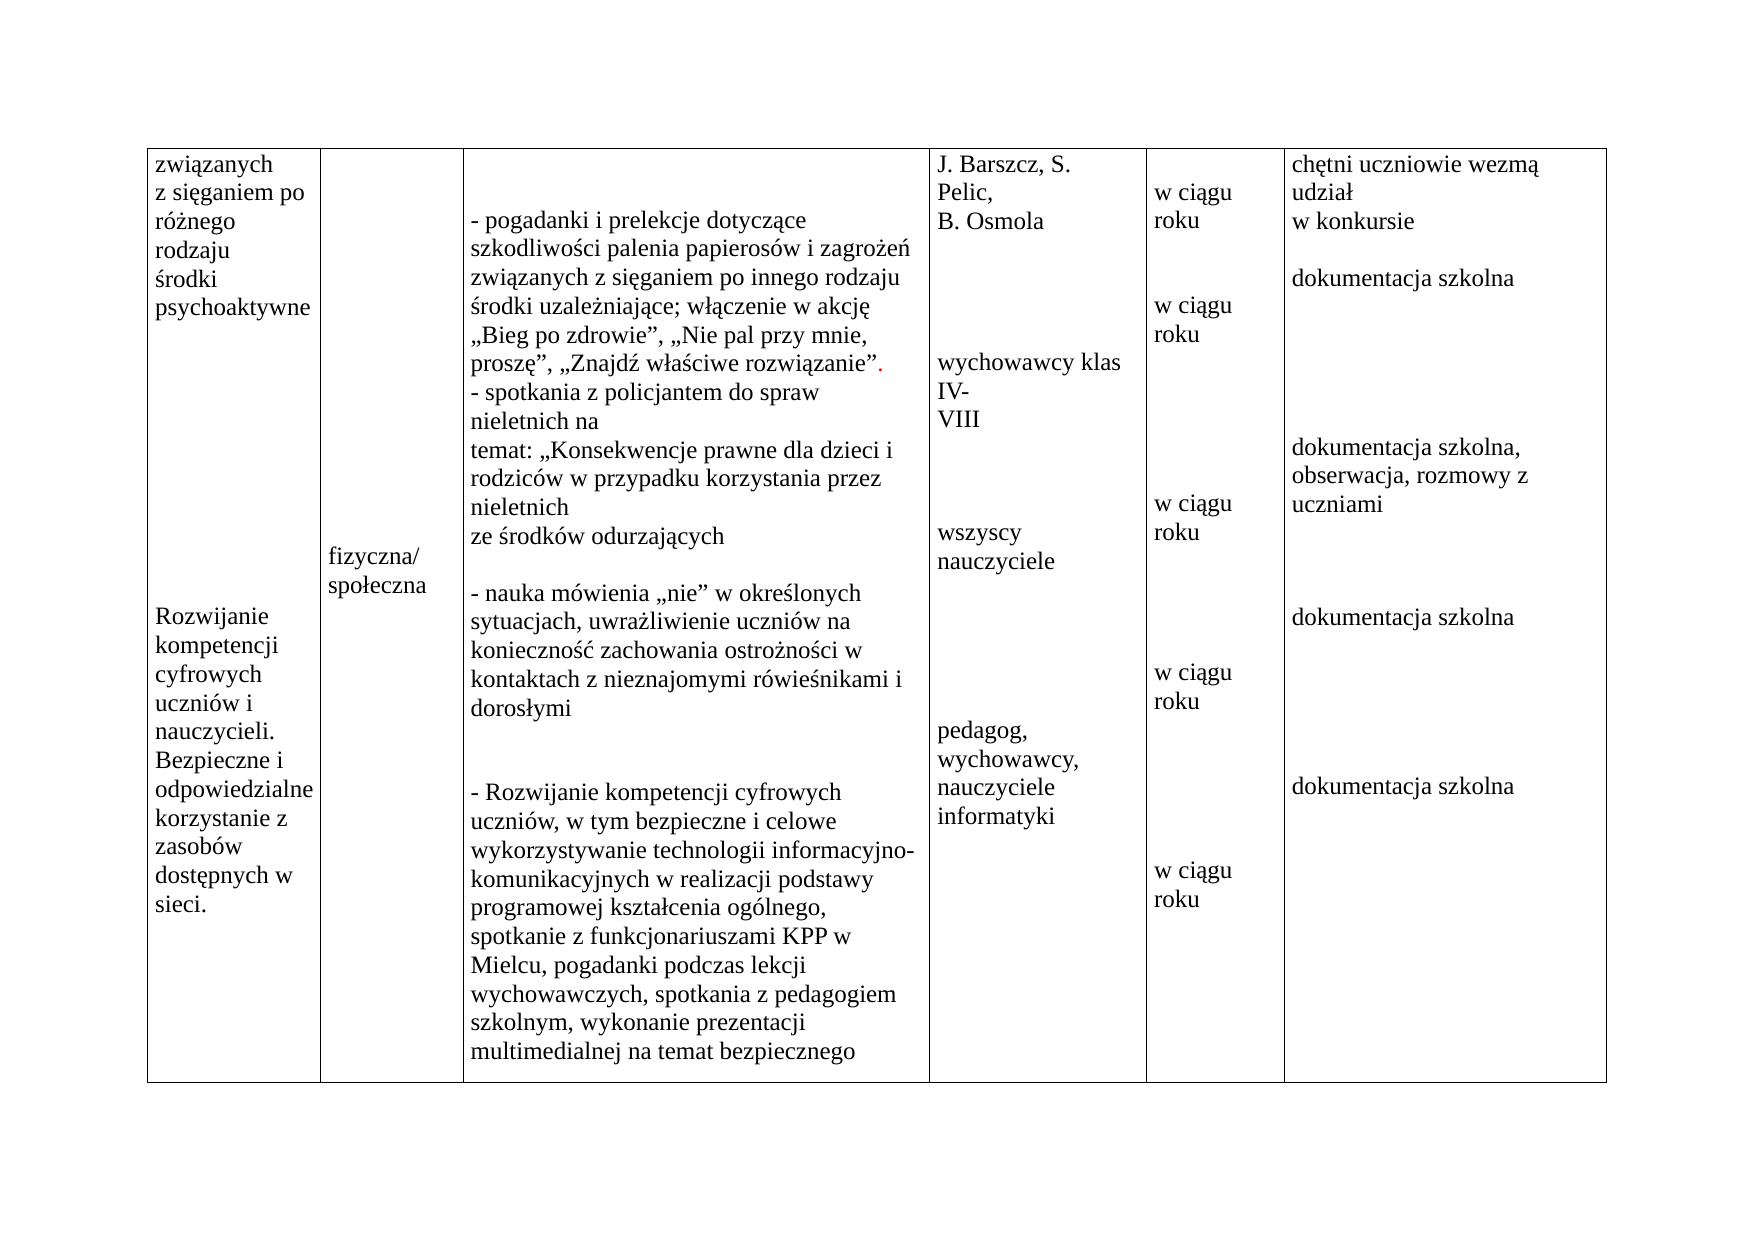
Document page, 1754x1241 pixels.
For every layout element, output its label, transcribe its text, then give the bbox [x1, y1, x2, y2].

table_cell w ciągu roku w ciągu roku w ciągu roku w ciągu roku w ciągu roku [1147, 149, 1284, 1082]
table_cell J. Barszcz, S. Pelic, B. Osmola wychowawcy klas IV- VIII wszyscy nauczyciele pedagog, wychowawcy, nauczyciele informatyki [930, 149, 1146, 1082]
table_cell fizyczna/ społeczna [321, 149, 463, 1082]
table_cell chętni uczniowie wezmą udział w konkursie dokumentacja szkolna dokumentacja szkolna, obserwacja, rozmowy z uczniami dokumentacja szkolna dokumentacja szkolna [1285, 149, 1606, 1082]
table_cell - pogadanki i prelekcje dotyczące szkodliwości palenia papierosów i zagrożeń związanych z sięganiem po innego rodzaju środki uzależniające; włączenie w akcję „Bieg po zdrowie”, „Nie pal przy mnie, proszę”, „Znajdź właściwe rozwiązanie”. - spotkania z policjantem do spraw nieletnich na temat: „Konsekwencje prawne dla dzieci i rodziców w przypadku korzystania przez nieletnich ze środków odurzających - nauka mówienia „nie” w określonych sytuacjach, uwrażliwienie uczniów na konieczność zachowania ostrożności w kontaktach z nieznajomymi rówieśnikami i dorosłymi - Rozwijanie kompetencji cyfrowych uczniów, w tym bezpieczne i celowe wykorzystywanie technologii informacyjno-komunikacyjnych w realizacji podstawy programowej kształcenia ogólnego, spotkanie z funkcjonariuszami KPP w Mielcu, pogadanki podczas lekcji wychowawczych, spotkania z pedagogiem szkolnym, wykonanie prezentacji multimedialnej na temat bezpiecznego [464, 149, 929, 1082]
table_cell związanych z sięganiem po różnego rodzaju środki psychoaktywne Rozwijanie kompetencji cyfrowych uczniów i nauczycieli. Bezpieczne i odpowiedzialne korzystanie z zasobów dostępnych w sieci. [148, 149, 320, 1082]
